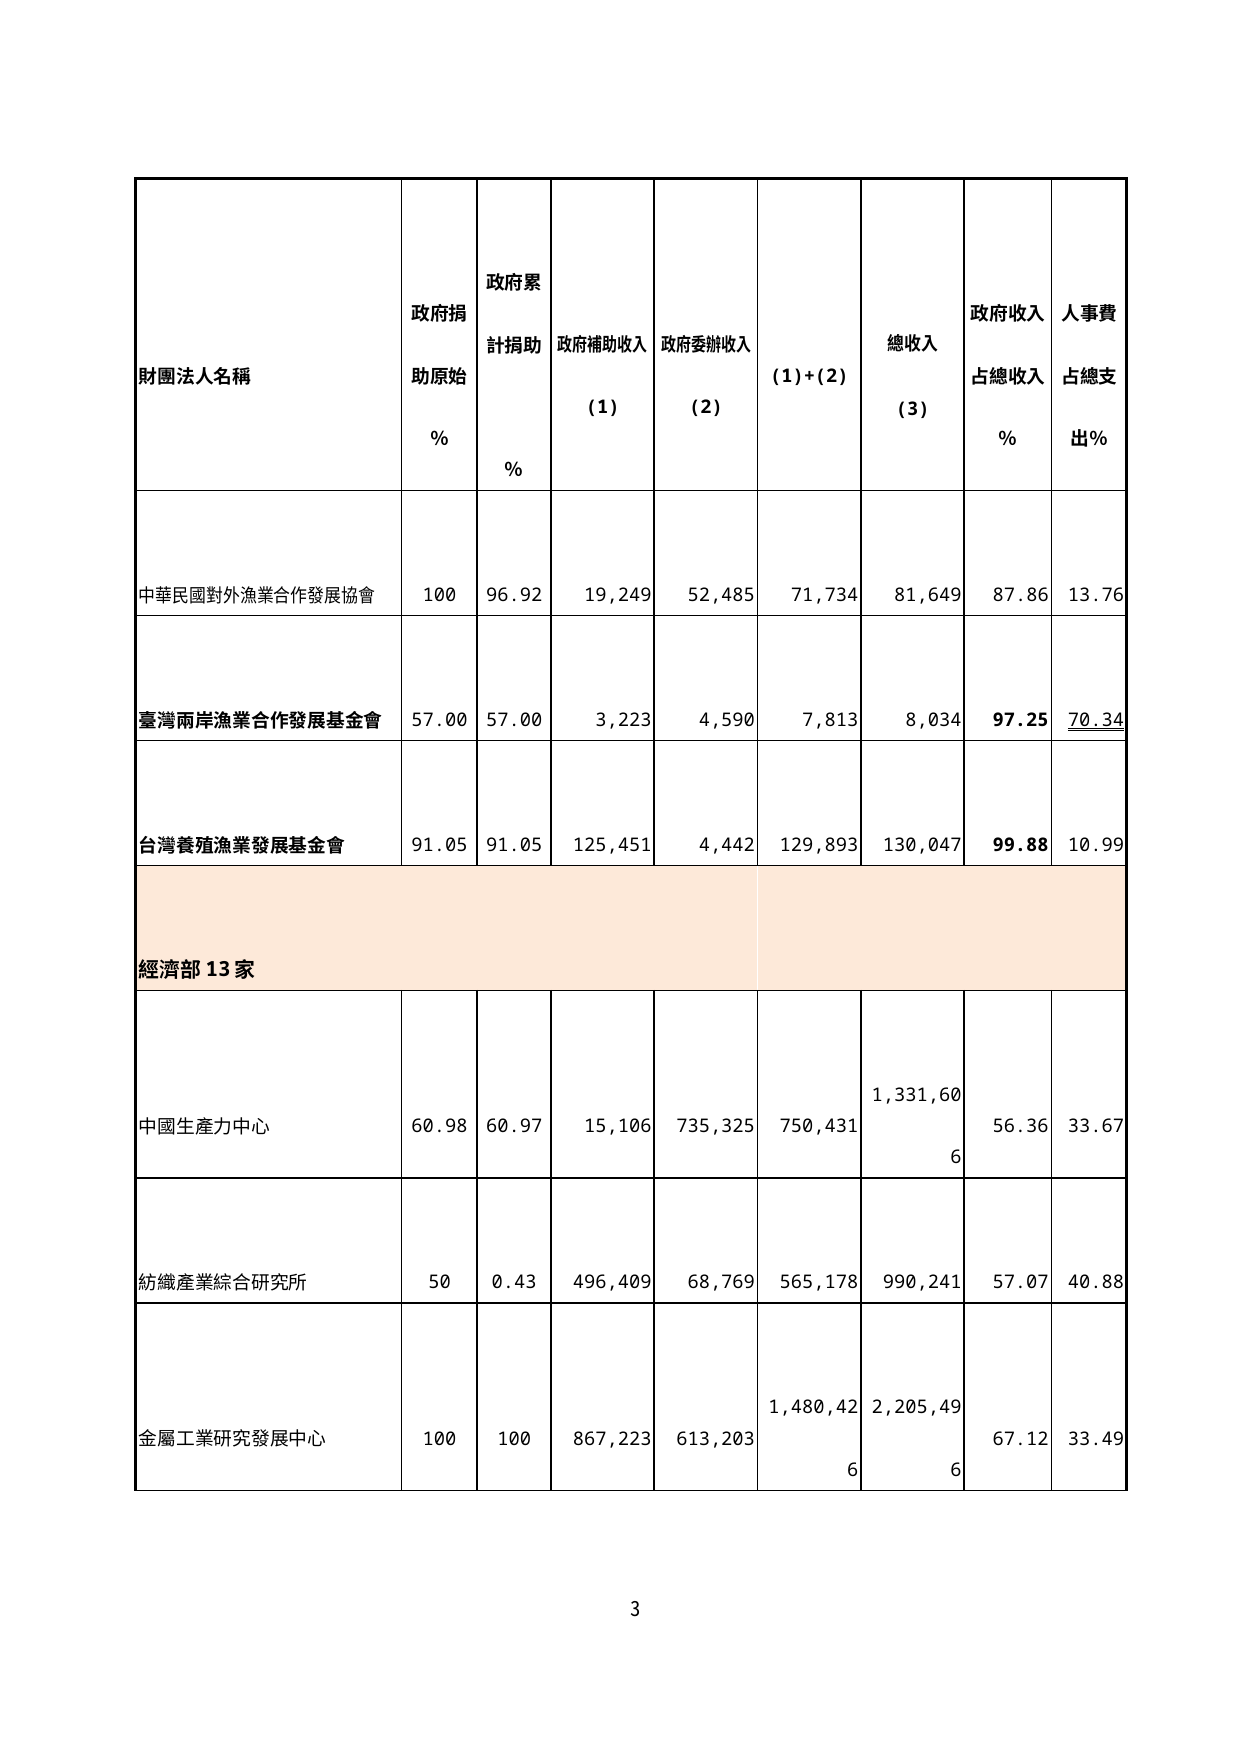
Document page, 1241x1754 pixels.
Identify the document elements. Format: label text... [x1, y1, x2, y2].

table_cell [861, 866, 964, 990]
table_header 財團法人名稱 [137, 180, 401, 489]
table_header 人事費占總支出％ [1052, 180, 1125, 489]
table_cell [654, 866, 757, 990]
table_header 政府補助收入(1) [552, 180, 653, 489]
table_cell 臺灣兩岸漁業合作發展基金會 [137, 616, 401, 740]
table_cell [551, 866, 654, 990]
table_cell 100 [478, 1304, 550, 1490]
table_cell [477, 866, 551, 990]
table_header 政府收入占總收入％ [965, 180, 1051, 489]
table_cell 50 [402, 1179, 476, 1302]
table_cell 990,241 [862, 1179, 963, 1302]
table_cell 129,893 [758, 741, 860, 865]
table_cell 2,205,496 [862, 1304, 963, 1490]
table_cell 7,813 [758, 616, 860, 740]
table_cell 71,734 [758, 491, 860, 615]
table_cell 67.12 [965, 1304, 1051, 1490]
table_cell 97.25 [965, 616, 1051, 740]
table_cell [1051, 866, 1125, 990]
table_cell 99.88 [965, 741, 1051, 865]
table_cell 60.98 [402, 991, 476, 1177]
table_cell [402, 866, 477, 990]
table_header 政府捐助原始 ％ [402, 180, 476, 489]
table_cell 40.88 [1052, 1179, 1125, 1302]
table_cell 15,106 [552, 991, 653, 1177]
table_cell 70.34 [1052, 616, 1125, 740]
table_header 政府累計捐助 ％ [478, 180, 550, 489]
table_cell 867,223 [552, 1304, 653, 1490]
table_cell 33.67 [1052, 991, 1125, 1177]
table_cell 33.49 [1052, 1304, 1125, 1490]
table_header 政府委辦收入(2) [655, 180, 757, 489]
table_header (1)+(2) [758, 180, 860, 489]
table_cell 經濟部13家 [137, 866, 402, 990]
table_cell 735,325 [655, 991, 757, 1177]
table_cell 13.76 [1052, 491, 1125, 615]
table_cell 60.97 [478, 991, 550, 1177]
table_cell 台灣養殖漁業發展基金會 [137, 741, 401, 865]
table_cell 100 [402, 1304, 476, 1490]
table_cell 96.92 [478, 491, 550, 615]
table_cell 56.36 [965, 991, 1051, 1177]
table_cell 1,480,426 [758, 1304, 860, 1490]
table_cell 4,442 [655, 741, 757, 865]
table_cell 紡織產業綜合研究所 [137, 1179, 401, 1302]
table_cell 57.00 [402, 616, 476, 740]
table_cell 613,203 [655, 1304, 757, 1490]
table_cell 中國生產力中心 [137, 991, 401, 1177]
table_cell 金屬工業研究發展中心 [137, 1304, 401, 1490]
table_cell 565,178 [758, 1179, 860, 1302]
table_cell 4,590 [655, 616, 757, 740]
table_header 總收入 (3) [862, 180, 963, 489]
table_cell 中華民國對外漁業合作發展協會 [137, 491, 401, 615]
table_cell [964, 866, 1051, 990]
table_cell 68,769 [655, 1179, 757, 1302]
table_cell 19,249 [552, 491, 653, 615]
table_cell 100 [402, 491, 476, 615]
table_cell 91.05 [402, 741, 476, 865]
table_cell 91.05 [478, 741, 550, 865]
table_cell 125,451 [552, 741, 653, 865]
table_cell 1,331,606 [862, 991, 963, 1177]
table_cell 57.07 [965, 1179, 1051, 1302]
table_cell 496,409 [552, 1179, 653, 1302]
table_cell 130,047 [862, 741, 963, 865]
table_cell 750,431 [758, 991, 860, 1177]
table_cell [758, 866, 861, 990]
table_cell 0.43 [478, 1179, 550, 1302]
table_cell 52,485 [655, 491, 757, 615]
table_cell 81,649 [862, 491, 963, 615]
table_cell 3,223 [552, 616, 653, 740]
table_cell 87.86 [965, 491, 1051, 615]
table_cell 8,034 [862, 616, 963, 740]
table_cell 10.99 [1052, 741, 1125, 865]
table_cell 57.00 [478, 616, 550, 740]
